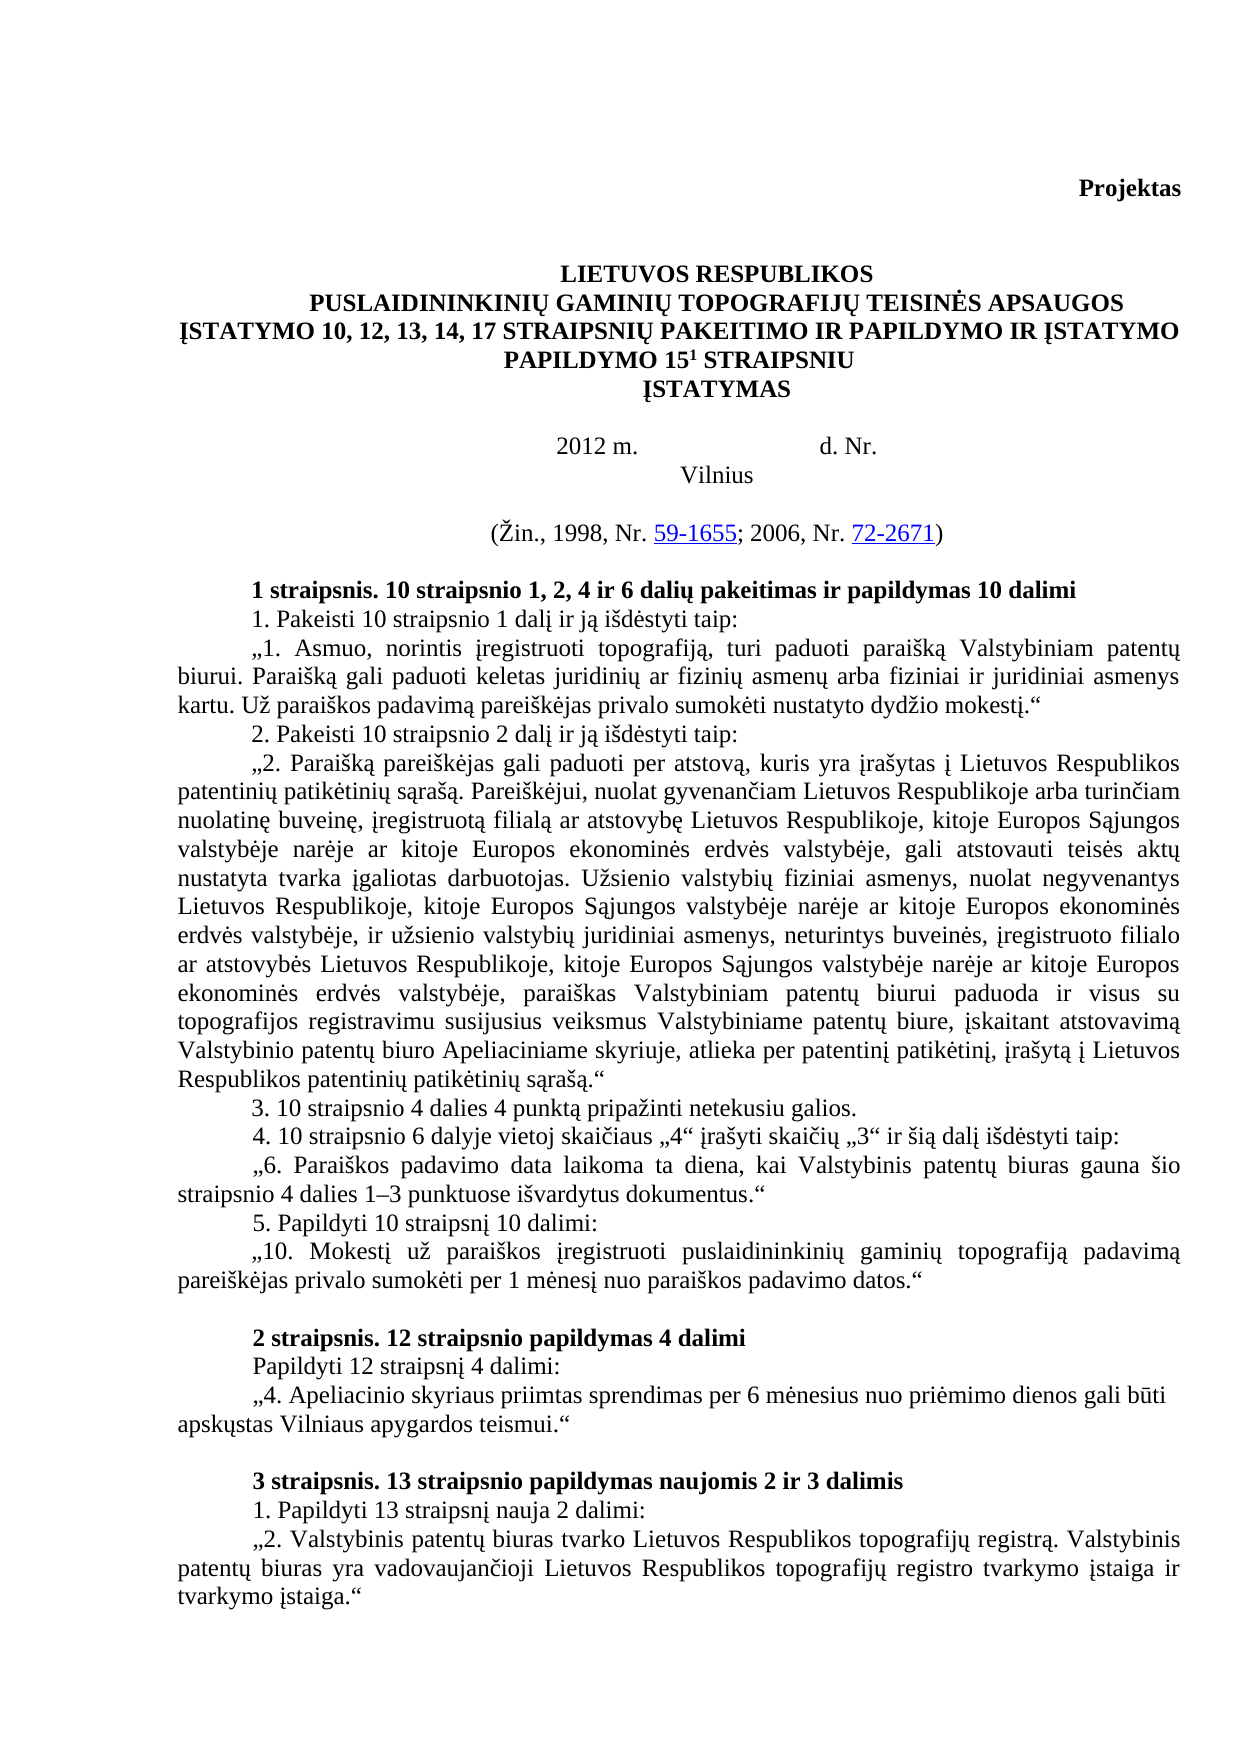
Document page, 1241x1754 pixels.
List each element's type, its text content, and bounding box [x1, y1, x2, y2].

text 2. Pakeisti 10 straipsnio 2 dalį ir ją išdėstyti taip: [177, 719, 1181, 748]
text 3 straipsnis. 13 straipsnio papildymas naujomis 2 ir 3 dalimis [177, 1466, 1181, 1495]
text „6. Paraiškos padavimo data laikoma ta diena, kai Valstybinis patentų biuras gauna šio straipsnio 4 dalies 1–3 punktuose išvardytus dokumentus.“ [177, 1150, 1181, 1208]
text Projektas [717, 173, 1181, 201]
text 3. 10 straipsnio 4 dalies 4 punktą pripažinti netekusiu galios. [177, 1093, 1181, 1121]
text 2 straipsnis. 12 straipsnio papildymas 4 dalimi [177, 1323, 1181, 1351]
text 2012 m. d. Nr. [177, 431, 1181, 460]
text (Žin., 1998, Nr. 59-1655; 2006, Nr. 72-2671) [177, 518, 1181, 546]
text LIETUVOS RESPUBLIKOS [177, 259, 1181, 288]
text „4. Apeliacinio skyriaus priimtas sprendimas per 6 mėnesius nuo priėmimo dienos gali būti apskųstas Vilniaus apygardos teismui.“ [177, 1380, 1181, 1438]
text 1. Pakeisti 10 straipsnio 1 dalį ir ją išdėstyti taip: [177, 604, 1181, 633]
text 1 straipsnis. 10 straipsnio 1, 2, 4 ir 6 dalių pakeitimas ir papildymas 10 dalimi [177, 575, 1181, 604]
text 5. Papildyti 10 straipsnį 10 dalimi: [177, 1208, 1181, 1236]
text 4. 10 straipsnio 6 dalyje vietoj skaičiaus „4“ įrašyti skaičių „3“ ir šią dalį išdėstyti taip: [177, 1121, 1181, 1150]
text „2. Paraišką pareiškėjas gali paduoti per atstovą, kuris yra įrašytas į Lietuvos Respublikos patentinių patikėtinių sąrašą. Pareiškėjui, nuolat gyvenančiam Lietuvos Respublikoje arba turinčiam nuolatinę buveinę, įregistruotą filialą ar atstovybę Lietuvos Respublikoje, kitoje Europos Sąjungos valstybėje narėje ar kitoje Europos ekonominės erdvės valstybėje, gali atstovauti teisės aktų nustatyta tvarka įgaliotas darbuotojas. Užsienio valstybių fiziniai asmenys, nuolat negyvenantys Lietuvos Respublikoje, kitoje Europos Sąjungos valstybėje narėje ar kitoje Europos ekonominės erdvės valstybėje, ir užsienio valstybių juridiniai asmenys, neturintys buveinės, įregistruoto filialo ar atstovybės Lietuvos Respublikoje, kitoje Europos Sąjungos valstybėje narėje ar kitoje Europos ekonominės erdvės valstybėje, paraiškas Valstybiniam patentų biurui paduoda ir visus su topografijos registravimu susijusius veiksmus Valstybiniame patentų biure, įskaitant atstovavimą Valstybinio patentų biuro Apeliaciniame skyriuje, atlieka per patentinį patikėtinį, įrašytą į Lietuvos Respublikos patentinių patikėtinių sąrašą.“ [177, 748, 1181, 1093]
text „10. Mokestį už paraiškos įregistruoti puslaidininkinių gaminių topografiją padavimą pareiškėjas privalo sumokėti per 1 mėnesį nuo paraiškos padavimo datos.“ [177, 1236, 1181, 1294]
text Vilnius [177, 460, 1181, 489]
text „1. Asmuo, norintis įregistruoti topografiją, turi paduoti paraišką Valstybiniam patentų biurui. Paraišką gali paduoti keletas juridinių ar fizinių asmenų arba fiziniai ir juridiniai asmenys kartu. Už paraiškos padavimą pareiškėjas privalo sumokėti nustatyto dydžio mokestį.“ [177, 633, 1181, 719]
text ĮSTATYMAS [177, 374, 1181, 403]
text PUSLAIDININKINIŲ GAMINIŲ TOPOGRAFIJŲ TEISINĖS APSAUGOS ĮSTATYMO 10, 12, 13, 14, 17 STRAIPSNIŲ PAKEITIMO IR PAPILDYMO IR ĮSTATYMO PAPILDYMO 151 STRAIPSNIU [177, 288, 1181, 374]
text Papildyti 12 straipsnį 4 dalimi: [177, 1351, 1181, 1380]
text 1. Papildyti 13 straipsnį nauja 2 dalimi: [177, 1495, 1181, 1524]
text „2. Valstybinis patentų biuras tvarko Lietuvos Respublikos topografijų registrą. Valstybinis patentų biuras yra vadovaujančioji Lietuvos Respublikos topografijų registro tvarkymo įstaiga ir tvarkymo įstaiga.“ [177, 1524, 1181, 1610]
